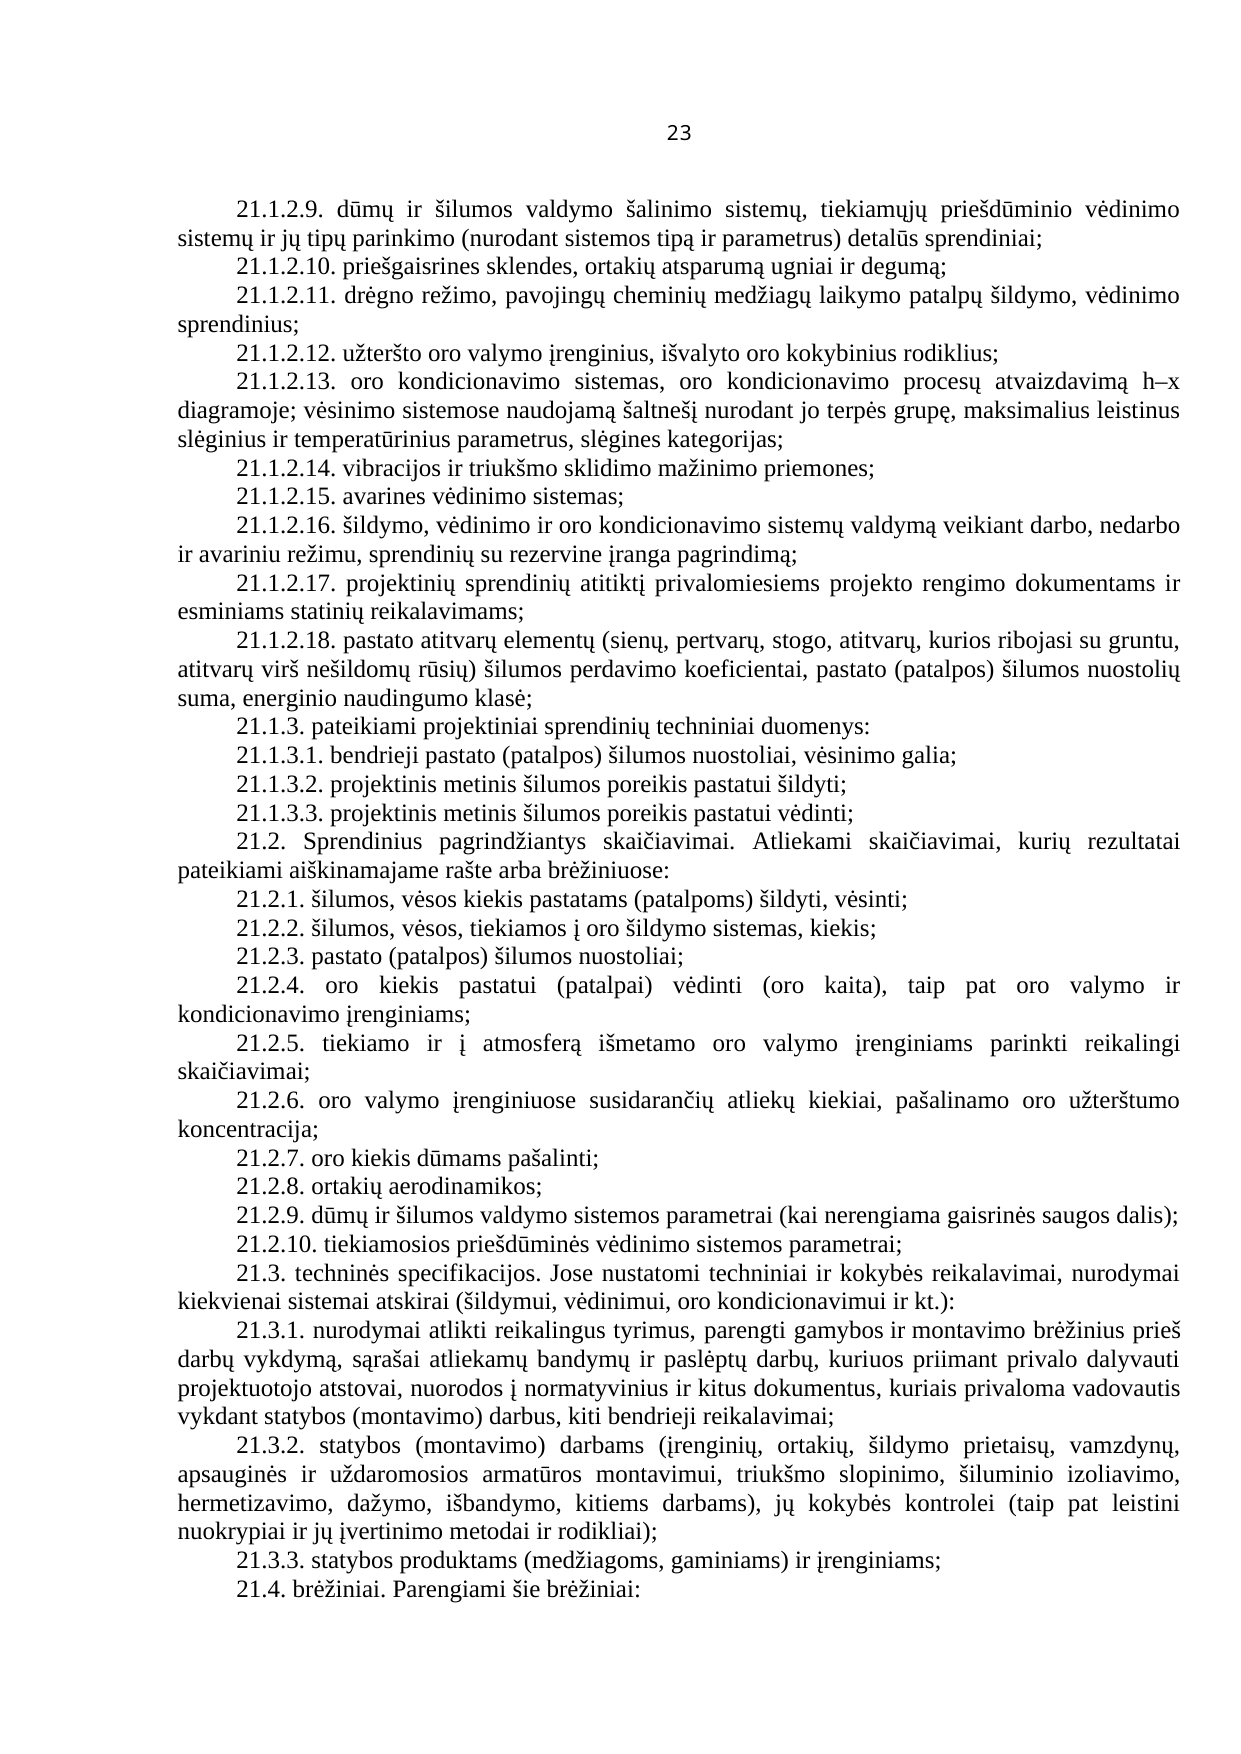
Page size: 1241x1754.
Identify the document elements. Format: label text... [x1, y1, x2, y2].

text 21.1.2.17. projektinių sprendinių atitiktį privalomiesiems projekto rengimo dokumentams ir esminiams statinių reikalavimams; [177, 568, 1181, 625]
text 21.2.1. šilumos, vėsos kiekis pastatams (patalpoms) šildyti, vėsinti; [177, 884, 1181, 913]
text 21.2.6. oro valymo įrenginiuose susidarančių atliekų kiekiai, pašalinamo oro užterštumo koncentracija; [177, 1085, 1181, 1143]
text 21.1.2.11. drėgno režimo, pavojingų cheminių medžiagų laikymo patalpų šildymo, vėdinimo sprendinius; [177, 280, 1181, 338]
text 21.1.3. pateikiami projektiniai sprendinių techniniai duomenys: [177, 711, 1181, 740]
text 21.2.9. dūmų ir šilumos valdymo sistemos parametrai (kai nerengiama gaisrinės saugos dalis); [177, 1200, 1181, 1229]
text 21.1.2.15. avarines vėdinimo sistemas; [177, 481, 1181, 510]
text 21.2.3. pastato (patalpos) šilumos nuostoliai; [177, 941, 1181, 970]
text 21.2.2. šilumos, vėsos, tiekiamos į oro šildymo sistemas, kiekis; [177, 913, 1181, 941]
text 21.3.2. statybos (montavimo) darbams (įrenginių, ortakių, šildymo prietaisų, vamzdynų, apsauginės ir uždaromosios armatūros montavimui, triukšmo slopinimo, šiluminio izoliavimo, hermetizavimo, dažymo, išbandymo, kitiems darbams), jų kokybės kontrolei (taip pat leistini nuokrypiai ir jų įvertinimo metodai ir rodikliai); [177, 1430, 1181, 1545]
text 21.1.2.12. užteršto oro valymo įrenginius, išvalyto oro kokybinius rodiklius; [177, 338, 1181, 366]
text 21.1.2.9. dūmų ir šilumos valdymo šalinimo sistemų, tiekiamųjų priešdūminio vėdinimo sistemų ir jų tipų parinkimo (nurodant sistemos tipą ir parametrus) detalūs sprendiniai; [177, 194, 1181, 251]
text 21.2.7. oro kiekis dūmams pašalinti; [177, 1143, 1181, 1171]
text 21.2.8. ortakių aerodinamikos; [177, 1171, 1181, 1200]
text 21.1.3.1. bendrieji pastato (patalpos) šilumos nuostoliai, vėsinimo galia; [177, 740, 1181, 769]
text 21.2.10. tiekiamosios priešdūminės vėdinimo sistemos parametrai; [177, 1229, 1181, 1258]
text 21.1.2.13. oro kondicionavimo sistemas, oro kondicionavimo procesų atvaizdavimą h–x diagramoje; vėsinimo sistemose naudojamą šaltnešį nurodant jo terpės grupę, maksimalius leistinus slėginius ir temperatūrinius parametrus, slėgines kategorijas; [177, 366, 1181, 453]
text 21.1.3.3. projektinis metinis šilumos poreikis pastatui vėdinti; [177, 798, 1181, 826]
text 21.1.2.10. priešgaisrines sklendes, ortakių atsparumą ugniai ir degumą; [177, 251, 1181, 280]
text 21.1.3.2. projektinis metinis šilumos poreikis pastatui šildyti; [177, 769, 1181, 798]
text 21.1.2.18. pastato atitvarų elementų (sienų, pertvarų, stogo, atitvarų, kurios ribojasi su gruntu, atitvarų virš nešildomų rūsių) šilumos perdavimo koeficientai, pastato (patalpos) šilumos nuostolių suma, energinio naudingumo klasė; [177, 625, 1181, 711]
text 21.3. techninės specifikacijos. Jose nustatomi techniniai ir kokybės reikalavimai, nurodymai kiekvienai sistemai atskirai (šildymui, vėdinimui, oro kondicionavimui ir kt.): [177, 1258, 1181, 1315]
text 21.1.2.14. vibracijos ir triukšmo sklidimo mažinimo priemones; [177, 453, 1181, 481]
text 21.3.3. statybos produktams (medžiagoms, gaminiams) ir įrenginiams; [177, 1545, 1181, 1574]
text 21.2.4. oro kiekis pastatui (patalpai) vėdinti (oro kaita), taip pat oro valymo ir kondicionavimo įrenginiams; [177, 970, 1181, 1028]
text 21.3.1. nurodymai atlikti reikalingus tyrimus, parengti gamybos ir montavimo brėžinius prieš darbų vykdymą, sąrašai atliekamų bandymų ir paslėptų darbų, kuriuos priimant privalo dalyvauti projektuotojo atstovai, nuorodos į normatyvinius ir kitus dokumentus, kuriais privaloma vadovautis vykdant statybos (montavimo) darbus, kiti bendrieji reikalavimai; [177, 1315, 1181, 1430]
text 21.4. brėžiniai. Parengiami šie brėžiniai: [177, 1574, 1181, 1603]
text 21.2. Sprendinius pagrindžiantys skaičiavimai. Atliekami skaičiavimai, kurių rezultatai pateikiami aiškinamajame rašte arba brėžiniuose: [177, 826, 1181, 884]
text 21.1.2.16. šildymo, vėdinimo ir oro kondicionavimo sistemų valdymą veikiant darbo, nedarbo ir avariniu režimu, sprendinių su rezervine įranga pagrindimą; [177, 510, 1181, 568]
text 21.2.5. tiekiamo ir į atmosferą išmetamo oro valymo įrenginiams parinkti reikalingi skaičiavimai; [177, 1028, 1181, 1085]
